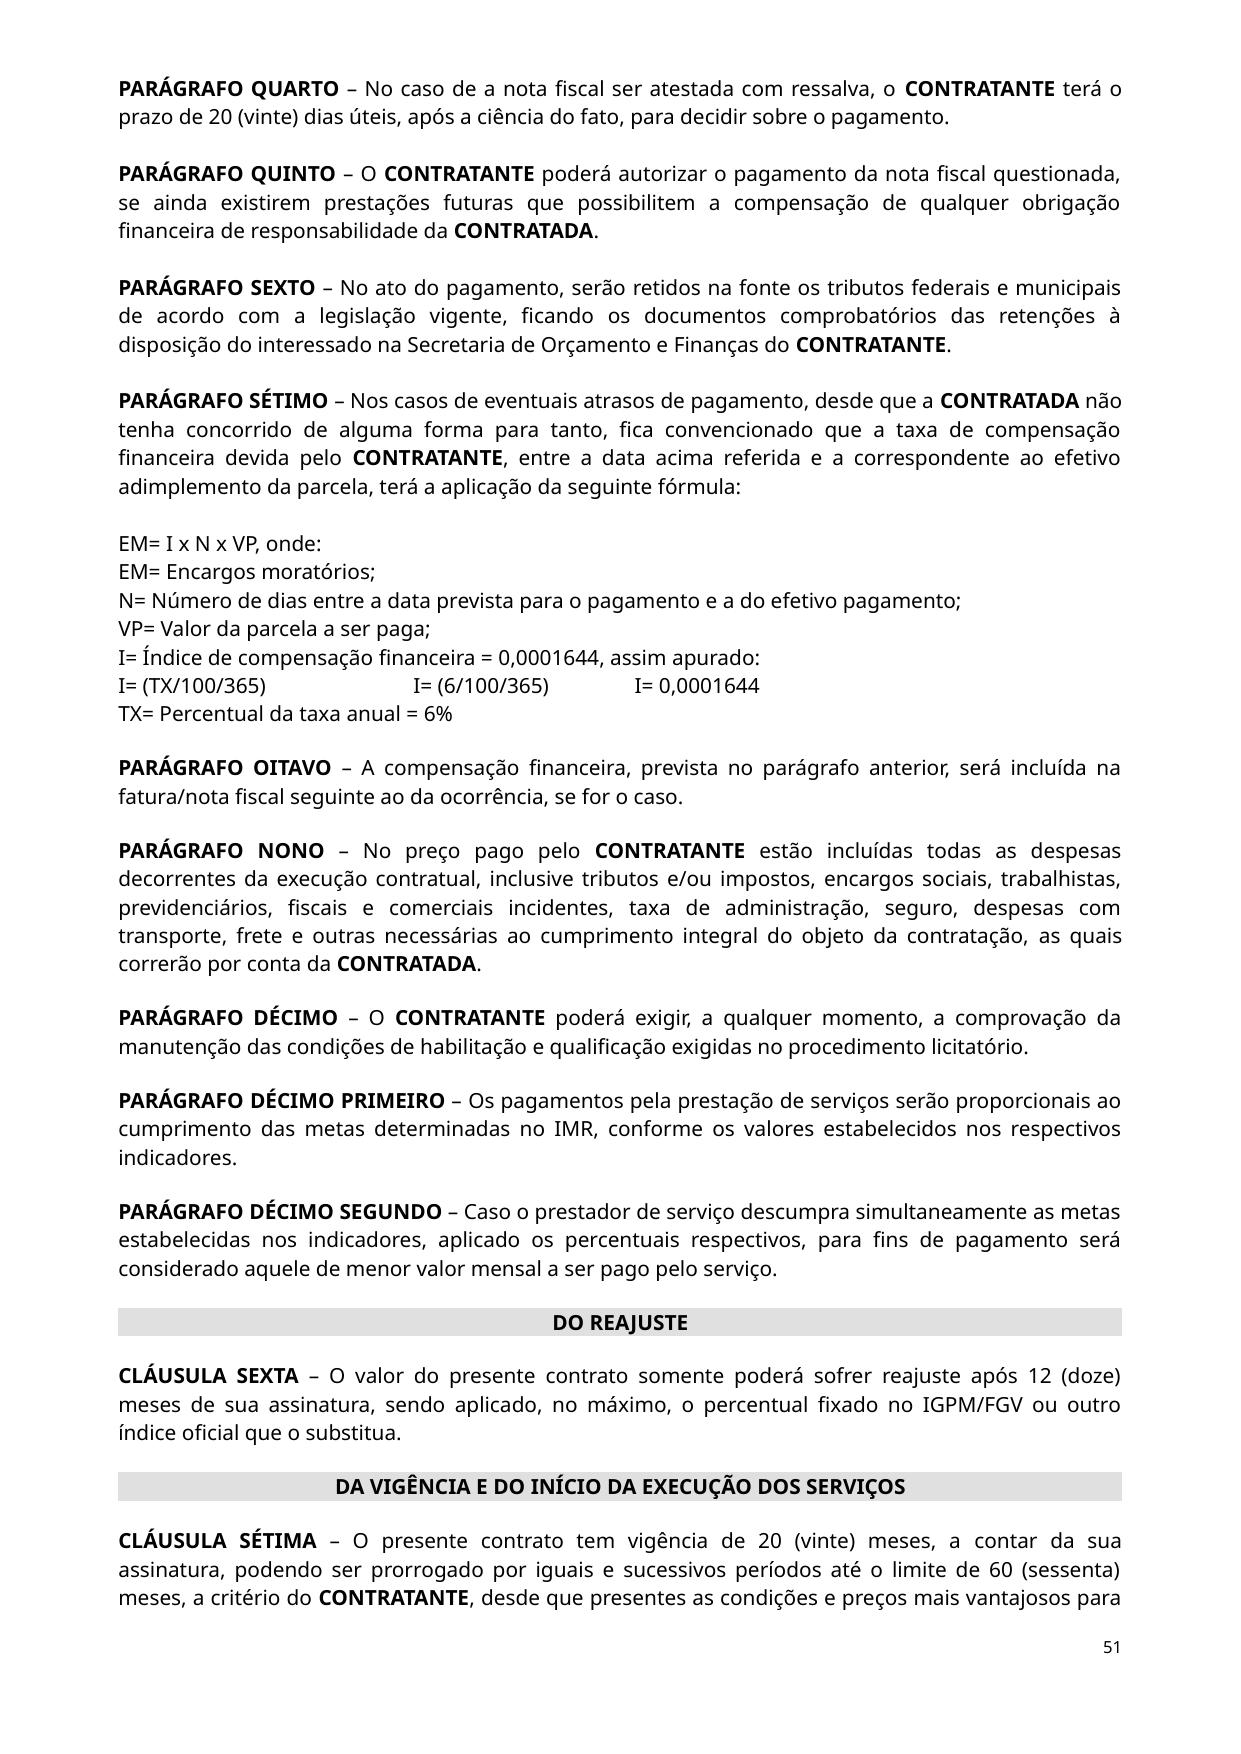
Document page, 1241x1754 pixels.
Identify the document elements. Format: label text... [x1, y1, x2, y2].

text PARÁGRAFO OITAVO – A compensação financeira, prevista no parágrafo anterior, será incluída na fatura/nota fiscal seguinte ao da ocorrência, se for o caso. [118, 753, 1122, 810]
text CLÁUSULA SEXTA – O valor do presente contrato somente poderá sofrer reajuste após 12 (doze) meses de sua assinatura, sendo aplicado, no máximo, o percentual fixado no IGPM/FGV ou outro índice oficial que o substitua. [118, 1362, 1122, 1447]
text EM= Encargos moratórios; [118, 557, 1122, 586]
text DO REAJUSTE [118, 1308, 1122, 1336]
text DA VIGÊNCIA E DO INÍCIO DA EXECUÇÃO DOS SERVIÇOS [118, 1472, 1122, 1501]
text PARÁGRAFO DÉCIMO PRIMEIRO – Os pagamentos pela prestação de serviços serão proporcionais ao cumprimento das metas determinadas no IMR, conforme os valores estabelecidos nos respectivos indicadores. [118, 1086, 1122, 1171]
text VP= Valor da parcela a ser paga; [118, 614, 1122, 643]
text PARÁGRAFO DÉCIMO – O CONTRATANTE poderá exigir, a qualquer momento, a comprovação da manutenção das condições de habilitação e qualificação exigidas no procedimento licitatório. [118, 1003, 1122, 1060]
text CLÁUSULA SÉTIMA – O presente contrato tem vigência de 20 (vinte) meses, a contar da sua assinatura, podendo ser prorrogado por iguais e sucessivos períodos até o limite de 60 (sessenta) meses, a critério do CONTRATANTE, desde que presentes as condições e preços mais vantajosos para [118, 1526, 1122, 1612]
text PARÁGRAFO DÉCIMO SEGUNDO – Caso o prestador de serviço descumpra simultaneamente as metas estabelecidas nos indicadores, aplicado os percentuais respectivos, para fins de pagamento será considerado aquele de menor valor mensal a ser pago pelo serviço. [118, 1197, 1122, 1282]
text I= Índice de compensação financeira = 0,0001644, assim apurado: [118, 643, 1122, 671]
text PARÁGRAFO SÉTIMO – Nos casos de eventuais atrasos de pagamento, desde que a CONTRATADA não tenha concorrido de alguma forma para tanto, fica convencionado que a taxa de compensação financeira devida pelo CONTRATANTE, entre a data acima referida e a correspondente ao efetivo adimplemento da parcela, terá a aplicação da seguinte fórmula: [118, 387, 1122, 500]
text PARÁGRAFO QUARTO – No caso de a nota fiscal ser atestada com ressalva, o CONTRATANTE terá o prazo de 20 (vinte) dias úteis, após a ciência do fato, para decidir sobre o pagamento. [118, 74, 1122, 131]
text PARÁGRAFO NONO – No preço pago pelo CONTRATANTE estão incluídas todas as despesas decorrentes da execução contratual, inclusive tributos e/ou impostos, encargos sociais, trabalhistas, previdenciários, fiscais e comerciais incidentes, taxa de administração, seguro, despesas com transporte, frete e outras necessárias ao cumprimento integral do objeto da contratação, as quais correrão por conta da CONTRATADA. [118, 836, 1122, 978]
text PARÁGRAFO SEXTO – No ato do pagamento, serão retidos na fonte os tributos federais e municipais de acordo com a legislação vigente, ficando os documentos comprobatórios das retenções à disposição do interessado na Secretaria de Orçamento e Finanças do CONTRATANTE. [118, 273, 1122, 358]
text TX= Percentual da taxa anual = 6% [118, 699, 1122, 728]
text PARÁGRAFO QUINTO – O CONTRATANTE poderá autorizar o pagamento da nota fiscal questionada, se ainda existirem prestações futuras que possibilitem a compensação de qualquer obrigação financeira de responsabilidade da CONTRATADA. [118, 159, 1122, 244]
text I= (TX/100/365) I= (6/100/365) I= 0,0001644 [118, 671, 1122, 699]
text EM= I x N x VP, onde: [118, 529, 1122, 557]
text N= Número de dias entre a data prevista para o pagamento e a do efetivo pagamento; [118, 586, 1122, 614]
